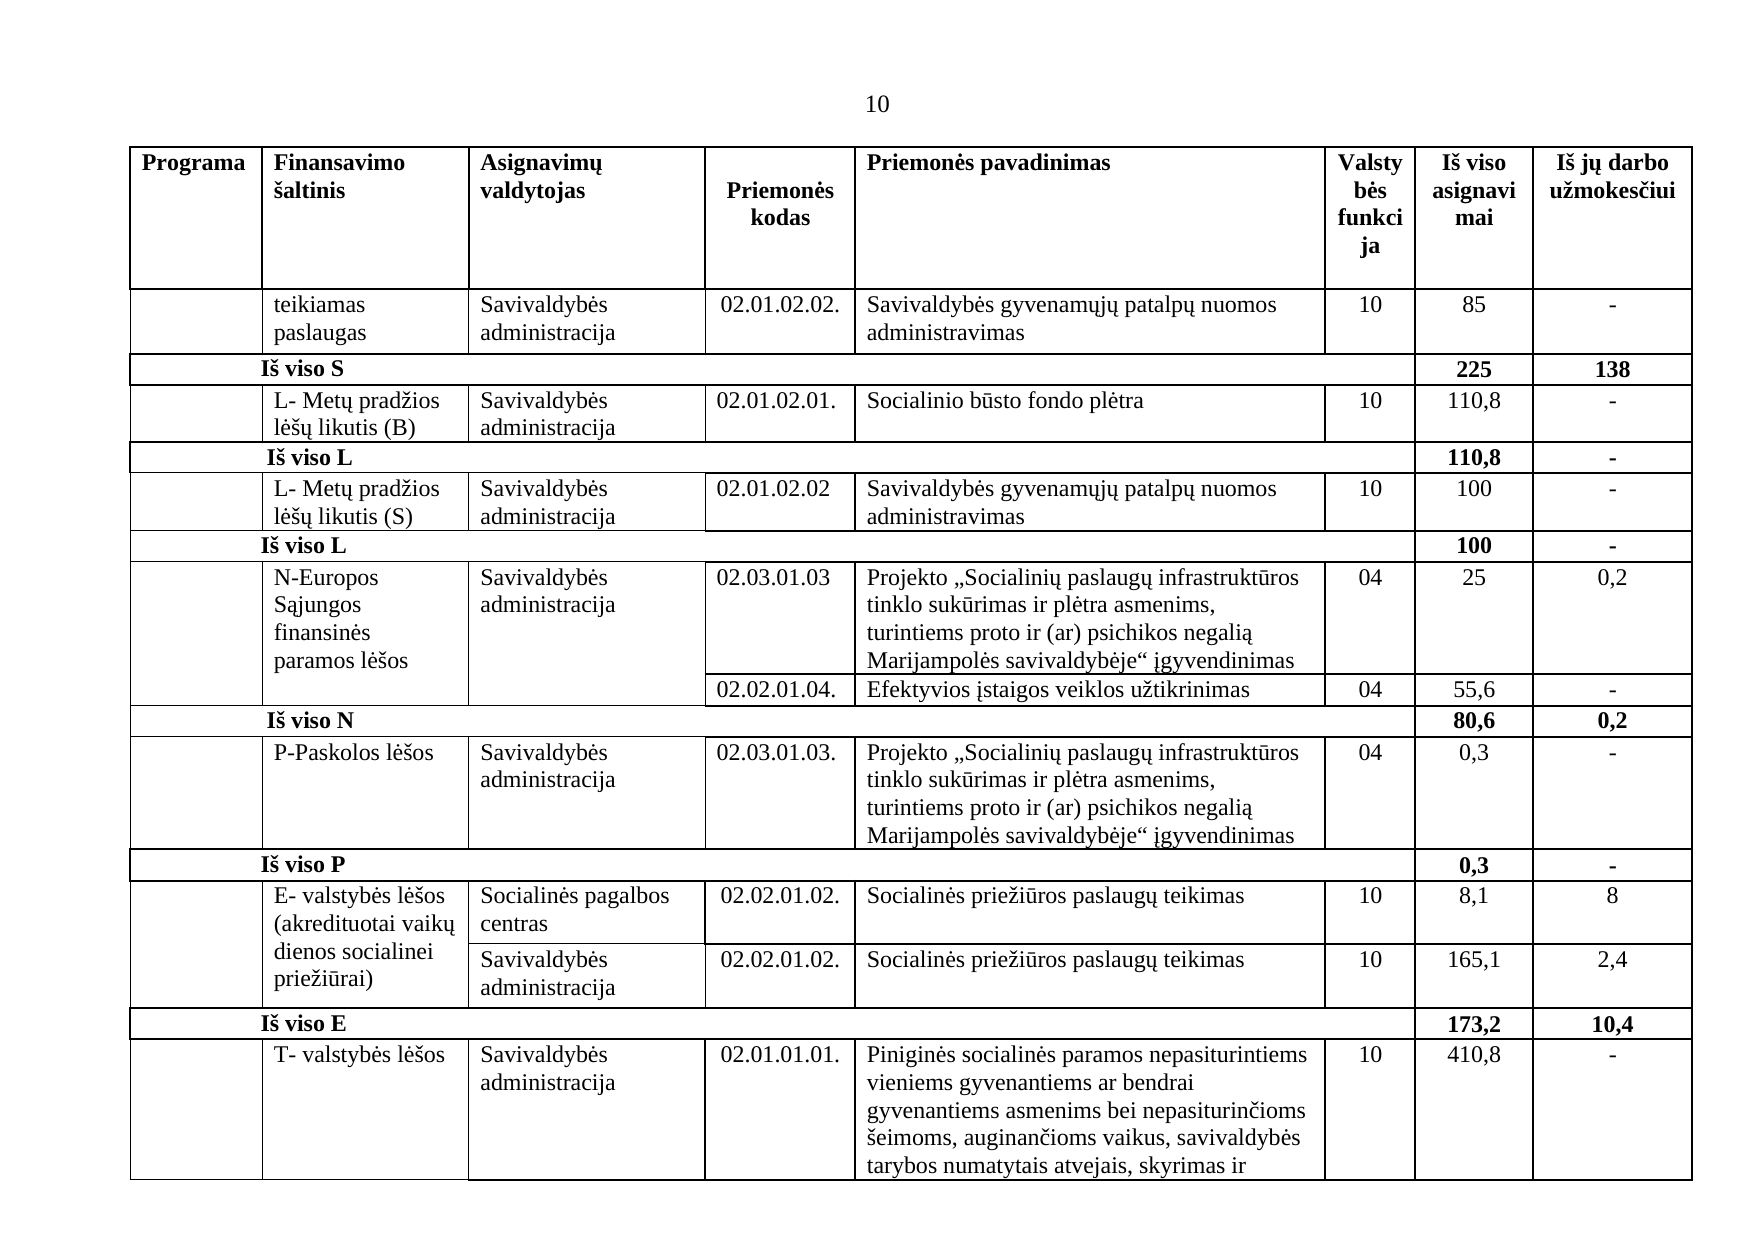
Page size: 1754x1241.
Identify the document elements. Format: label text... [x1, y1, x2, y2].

table_cell Iš viso S [131, 355, 1414, 384]
table_cell 04 [1326, 563, 1414, 673]
table_cell - [1534, 443, 1691, 472]
table_cell Savivaldybės administracija [469, 562, 705, 704]
table_cell [263, 259, 468, 288]
table_cell 10 [1326, 1040, 1414, 1178]
table_cell 110,8 [1416, 386, 1532, 441]
table_cell 02.01.02.02 [706, 474, 854, 529]
table_cell 02.01.02.01. [706, 386, 854, 441]
table_header Valstybės funkcija [1326, 148, 1414, 259]
table_cell [131, 259, 261, 288]
table_cell [131, 473, 262, 529]
table_cell L- Metų pradžios lėšų likutis (B) [263, 386, 468, 441]
table_cell Projekto „Socialinių paslaugų infrastruktūros tinklo sukūrimas ir plėtra asmenims, turintiems proto ir (ar) psichikos negalią Marijampolės savivaldybėje“ įgyvendinimas [856, 563, 1324, 673]
table_cell [131, 290, 262, 352]
table_cell 10 [1326, 386, 1414, 441]
table_cell Iš viso P [131, 850, 1414, 879]
table_header Asignavimų valdytojas [470, 148, 704, 259]
table_cell 02.01.01.01. [706, 1040, 854, 1178]
table_cell 10 [1326, 945, 1414, 1007]
table_cell [856, 259, 1324, 288]
table_cell 410,8 [1416, 1040, 1532, 1178]
table_cell 02.02.01.02. [706, 945, 854, 1007]
table_cell 2,4 [1534, 945, 1691, 1007]
table_cell 173,2 [1416, 1009, 1532, 1038]
table_cell P-Paskolos lėšos [263, 737, 468, 848]
table_cell Savivaldybės administracija [469, 737, 705, 848]
table_cell Iš viso L [131, 443, 1414, 472]
table_cell teikiamas paslaugas [263, 290, 468, 352]
table_cell Savivaldybės administracija [469, 386, 705, 441]
table_cell [131, 737, 262, 848]
table_cell [131, 386, 262, 441]
table_cell N-Europos Sąjungos finansinės paramos lėšos [263, 562, 468, 704]
table_header Iš viso asignavimai [1416, 148, 1532, 288]
table_cell Socialinės priežiūros paslaugų teikimas [856, 882, 1324, 943]
table_cell 02.02.01.02. [706, 882, 854, 943]
table_cell 0,3 [1416, 850, 1532, 879]
table_cell - [1534, 386, 1691, 441]
table_cell 8,1 [1416, 882, 1532, 943]
table_cell 25 [1416, 563, 1532, 673]
table_cell Savivaldybės gyvenamųjų patalpų nuomos administravimas [856, 474, 1324, 529]
table_cell Efektyvios įstaigos veiklos užtikrinimas [856, 675, 1324, 704]
table_cell 04 [1326, 675, 1414, 704]
table_cell 10 [1326, 882, 1414, 943]
table_cell Socialinės pagalbos centras [469, 882, 704, 943]
table_cell [470, 259, 704, 288]
table_cell 100 [1416, 532, 1532, 561]
table_cell 110,8 [1416, 443, 1532, 472]
table_cell 85 [1416, 290, 1532, 352]
table_cell [131, 562, 262, 704]
table_cell Iš viso L [131, 531, 1414, 561]
table_cell 8 [1534, 882, 1691, 943]
table_cell [131, 882, 262, 1007]
table_cell 225 [1416, 355, 1532, 384]
table_cell [1326, 259, 1414, 288]
table_cell 0,2 [1534, 563, 1691, 673]
table_cell 55,6 [1416, 675, 1532, 704]
table_cell - [1534, 675, 1691, 704]
table_cell 02.02.01.04. [706, 675, 854, 704]
table_cell - [1534, 290, 1691, 352]
table_cell Savivaldybės gyvenamųjų patalpų nuomos administravimas [856, 290, 1324, 352]
table_cell 02.03.01.03. [706, 738, 854, 848]
table_cell 10 [1326, 290, 1414, 352]
table_cell Savivaldybės administracija [469, 290, 705, 352]
table_cell [131, 1040, 262, 1178]
table_cell T- valstybės lėšos [263, 1040, 468, 1178]
table_cell 0,3 [1416, 738, 1532, 848]
table_cell Savivaldybės administracija [469, 1040, 704, 1178]
table_cell - [1534, 1040, 1691, 1178]
table_cell - [1534, 474, 1691, 529]
table_header Programa [131, 148, 261, 259]
table_cell 100 [1416, 474, 1532, 529]
table_cell [706, 259, 854, 288]
table_cell 165,1 [1416, 945, 1532, 1007]
table_cell 80,6 [1416, 707, 1532, 736]
table_cell 02.03.01.03 [706, 563, 854, 673]
table_cell Iš viso N [131, 706, 1414, 736]
table_cell 0,2 [1534, 707, 1691, 736]
table_cell L- Metų pradžios lėšų likutis (S) [263, 473, 468, 529]
table_cell Piniginės socialinės paramos nepasiturintiems vieniems gyvenantiems ar bendrai gyvenantiems asmenims bei nepasiturinčioms šeimoms, auginančioms vaikus, savivaldybės tarybos numatytais atvejais, skyrimas ir [856, 1040, 1324, 1178]
table_header Priemonės kodas [706, 148, 854, 259]
table_cell 138 [1534, 355, 1691, 384]
table_cell Iš viso E [131, 1009, 1414, 1038]
table_header Priemonės pavadinimas [856, 148, 1324, 259]
table_cell Savivaldybės administracija [469, 944, 705, 1007]
table_cell E- valstybės lėšos (akredituotai vaikų dienos socialinei priežiūrai) [263, 882, 468, 1007]
table_cell Socialinės priežiūros paslaugų teikimas [856, 945, 1324, 1007]
table_header Iš jų darbo užmokesčiui [1534, 148, 1691, 288]
table_cell Savivaldybės administracija [469, 473, 705, 529]
table_cell Socialinio būsto fondo plėtra [856, 386, 1324, 441]
table_header Finansavimo šaltinis [263, 148, 468, 259]
table_cell 10,4 [1534, 1009, 1691, 1038]
table_cell 04 [1326, 738, 1414, 848]
table_cell Projekto „Socialinių paslaugų infrastruktūros tinklo sukūrimas ir plėtra asmenims, turintiems proto ir (ar) psichikos negalią Marijampolės savivaldybėje“ įgyvendinimas [856, 738, 1324, 848]
table_cell - [1534, 850, 1691, 879]
table_cell 02.01.02.02. [706, 290, 854, 352]
table_cell - [1534, 532, 1691, 561]
table_cell - [1534, 738, 1691, 848]
table_cell 10 [1326, 474, 1414, 529]
